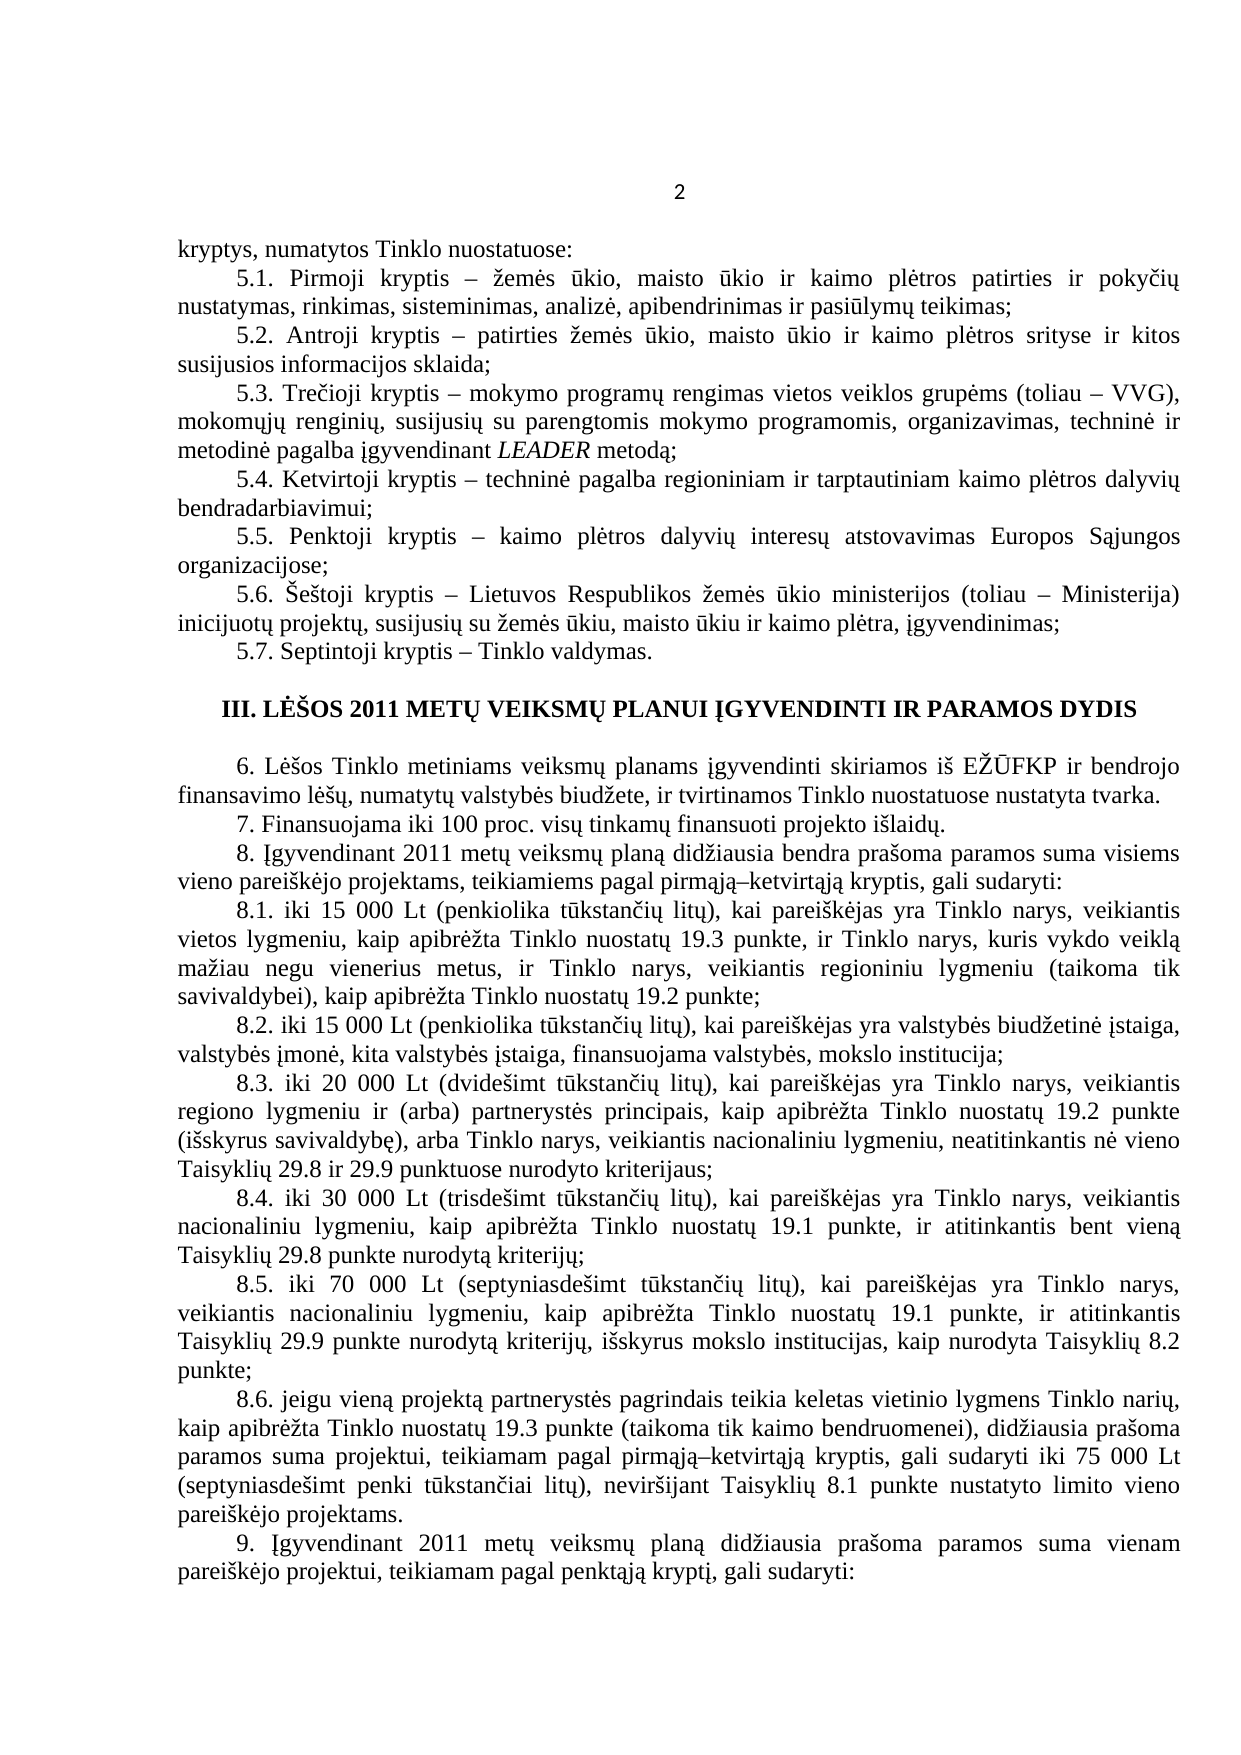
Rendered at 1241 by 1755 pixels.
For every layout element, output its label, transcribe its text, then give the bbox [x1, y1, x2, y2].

text 5.6. Šeštoji kryptis – Lietuvos Respublikos žemės ūkio ministerijos (toliau – Ministerija) inicijuotų projektų, susijusių su žemės ūkiu, maisto ūkiu ir kaimo plėtra, įgyvendinimas; [177, 579, 1181, 636]
text 8.5. iki 70 000 Lt (septyniasdešimt tūkstančių litų), kai pareiškėjas yra Tinklo narys, veikiantis nacionaliniu lygmeniu, kaip apibrėžta Tinklo nuostatų 19.1 punkte, ir atitinkantis Taisyklių 29.9 punkte nurodytą kriterijų, išskyrus mokslo institucijas, kaip nurodyta Taisyklių 8.2 punkte; [177, 1269, 1181, 1384]
text 8.3. iki 20 000 Lt (dvidešimt tūkstančių litų), kai pareiškėjas yra Tinklo narys, veikiantis regiono lygmeniu ir (arba) partnerystės principais, kaip apibrėžta Tinklo nuostatų 19.2 punkte (išskyrus savivaldybę), arba Tinklo narys, veikiantis nacionaliniu lygmeniu, neatitinkantis nė vieno Taisyklių 29.8 ir 29.9 punktuose nurodyto kriterijaus; [177, 1068, 1181, 1183]
text 8. Įgyvendinant 2011 metų veiksmų planą didžiausia bendra prašoma paramos suma visiems vieno pareiškėjo projektams, teikiamiems pagal pirmąją–ketvirtąją kryptis, gali sudaryti: [177, 838, 1181, 895]
text 8.2. iki 15 000 Lt (penkiolika tūkstančių litų), kai pareiškėjas yra valstybės biudžetinė įstaiga, valstybės įmonė, kita valstybės įstaiga, finansuojama valstybės, mokslo institucija; [177, 1010, 1181, 1068]
text 5.1. Pirmoji kryptis – žemės ūkio, maisto ūkio ir kaimo plėtros patirties ir pokyčių nustatymas, rinkimas, sisteminimas, analizė, apibendrinimas ir pasiūlymų teikimas; [177, 263, 1181, 320]
text 6. Lėšos Tinklo metiniams veiksmų planams įgyvendinti skiriamos iš EŽŪFKP ir bendrojo finansavimo lėšų, numatytų valstybės biudžete, ir tvirtinamos Tinklo nuostatuose nustatyta tvarka. [177, 751, 1181, 809]
text kryptys, numatytos Tinklo nuostatuose: [177, 234, 1181, 263]
text 8.6. jeigu vieną projektą partnerystės pagrindais teikia keletas vietinio lygmens Tinklo narių, kaip apibrėžta Tinklo nuostatų 19.3 punkte (taikoma tik kaimo bendruomenei), didžiausia prašoma paramos suma projektui, teikiamam pagal pirmąją–ketvirtąją kryptis, gali sudaryti iki 75 000 Lt (septyniasdešimt penki tūkstančiai litų), neviršijant Taisyklių 8.1 punkte nustatyto limito vieno pareiškėjo projektams. [177, 1384, 1181, 1528]
text 8.4. iki 30 000 Lt (trisdešimt tūkstančių litų), kai pareiškėjas yra Tinklo narys, veikiantis nacionaliniu lygmeniu, kaip apibrėžta Tinklo nuostatų 19.1 punkte, ir atitinkantis bent vieną Taisyklių 29.8 punkte nurodytą kriterijų; [177, 1183, 1181, 1269]
text 9. Įgyvendinant 2011 metų veiksmų planą didžiausia prašoma paramos suma vienam pareiškėjo projektui, teikiamam pagal penktąją kryptį, gali sudaryti: [177, 1528, 1181, 1585]
text 5.4. Ketvirtoji kryptis – techninė pagalba regioniniam ir tarptautiniam kaimo plėtros dalyvių bendradarbiavimui; [177, 464, 1181, 521]
text 5.7. Septintoji kryptis – Tinklo valdymas. [177, 636, 1181, 665]
text 5.3. Trečioji kryptis – mokymo programų rengimas vietos veiklos grupėms (toliau – VVG), mokomųjų renginių, susijusių su parengtomis mokymo programomis, organizavimas, techninė ir metodinė pagalba įgyvendinant LEADER metodą; [177, 378, 1181, 464]
text 7. Finansuojama iki 100 proc. visų tinkamų finansuoti projekto išlaidų. [177, 809, 1181, 838]
text 5.2. Antroji kryptis – patirties žemės ūkio, maisto ūkio ir kaimo plėtros srityse ir kitos susijusios informacijos sklaida; [177, 320, 1181, 378]
text 5.5. Penktoji kryptis – kaimo plėtros dalyvių interesų atstovavimas Europos Sąjungos organizacijose; [177, 521, 1181, 579]
text 8.1. iki 15 000 Lt (penkiolika tūkstančių litų), kai pareiškėjas yra Tinklo narys, veikiantis vietos lygmeniu, kaip apibrėžta Tinklo nuostatų 19.3 punkte, ir Tinklo narys, kuris vykdo veiklą mažiau negu vienerius metus, ir Tinklo narys, veikiantis regioniniu lygmeniu (taikoma tik savivaldybei), kaip apibrėžta Tinklo nuostatų 19.2 punkte; [177, 895, 1181, 1010]
text III. LĖŠOS 2011 METŲ VEIKSMŲ PLANUI ĮGYVENDINTI IR PARAMOS DYDIS [177, 694, 1181, 723]
